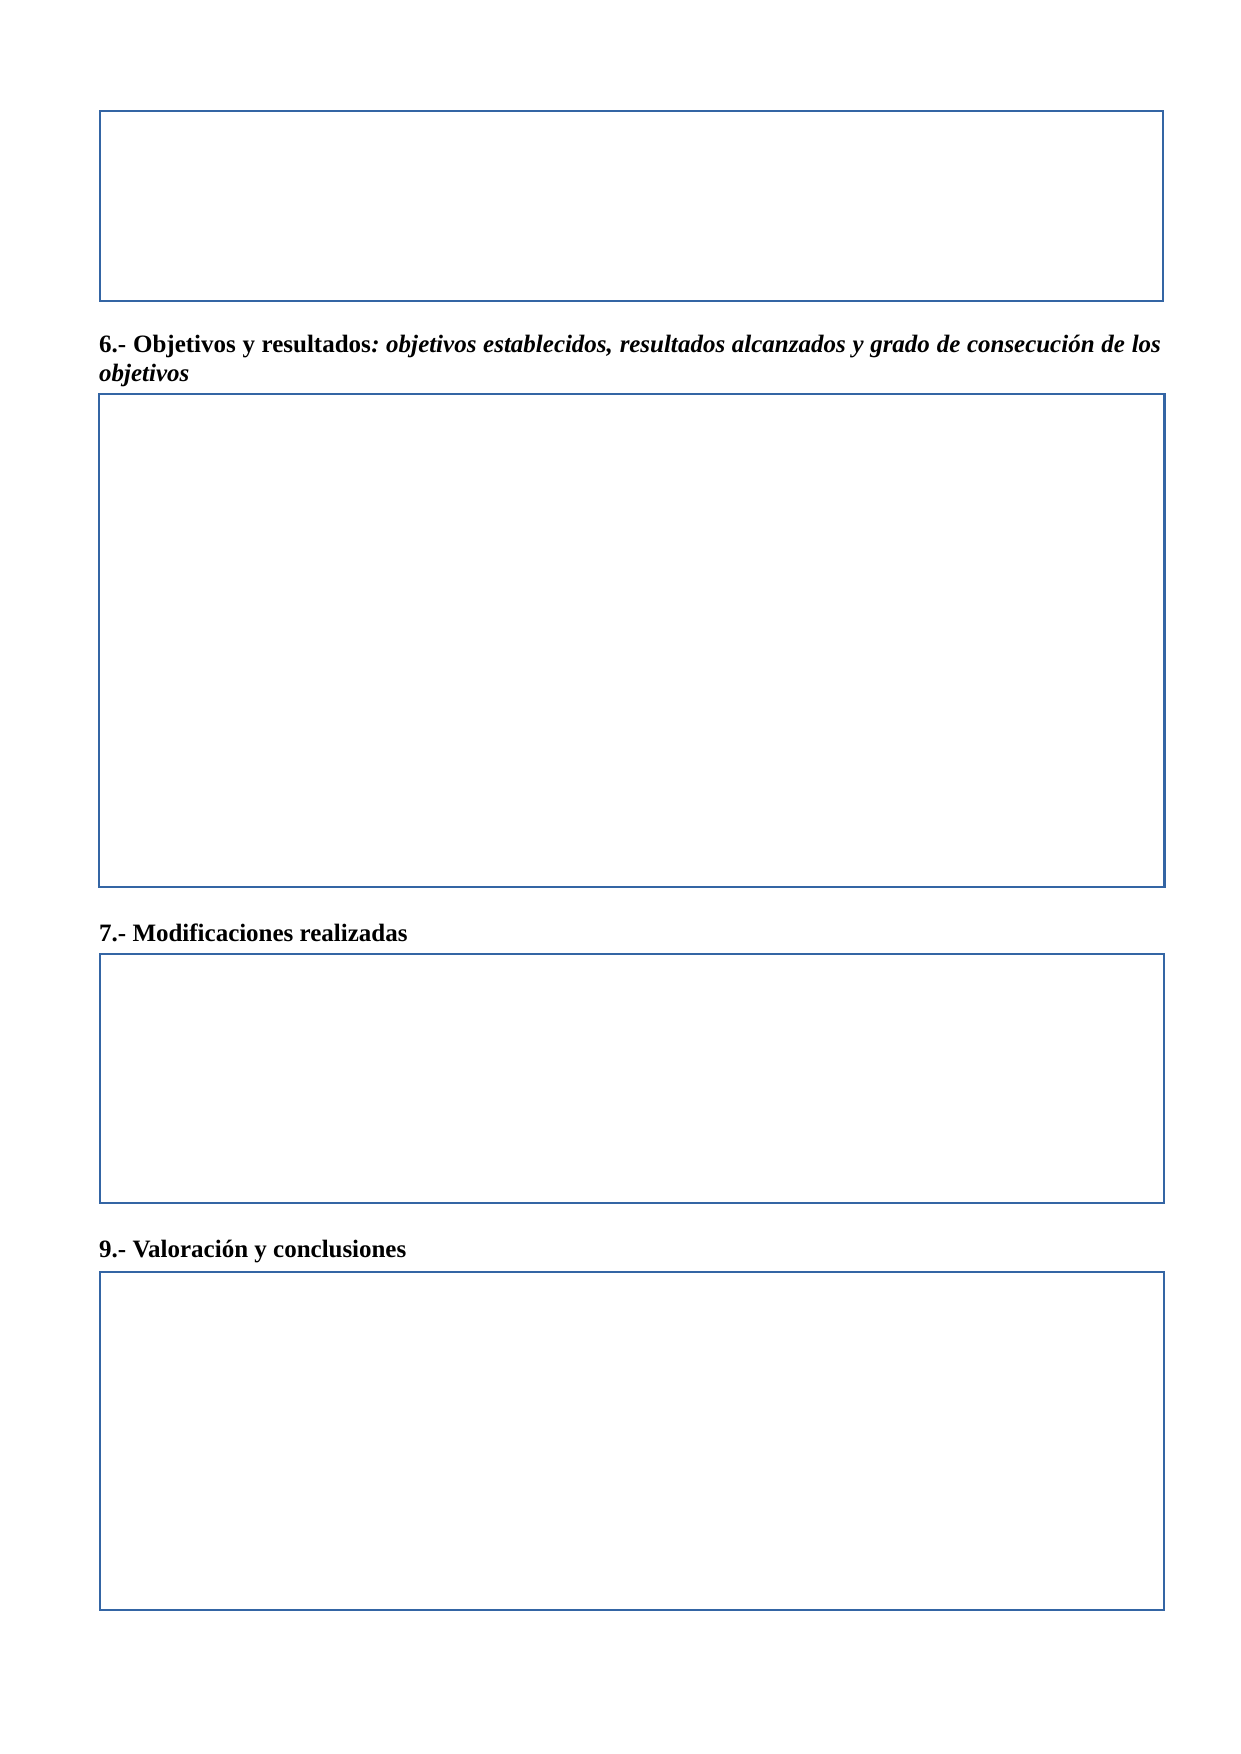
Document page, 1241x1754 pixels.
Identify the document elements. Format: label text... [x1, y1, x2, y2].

text 6.- Objetivos y resultados: objetivos establecidos, resultados alcanzados y grado de consecución de los objetivos [99, 329, 1164, 386]
text 9.- Valoración y conclusiones [99, 1234, 1164, 1263]
text 7.- Modificaciones realizadas [99, 918, 1164, 947]
